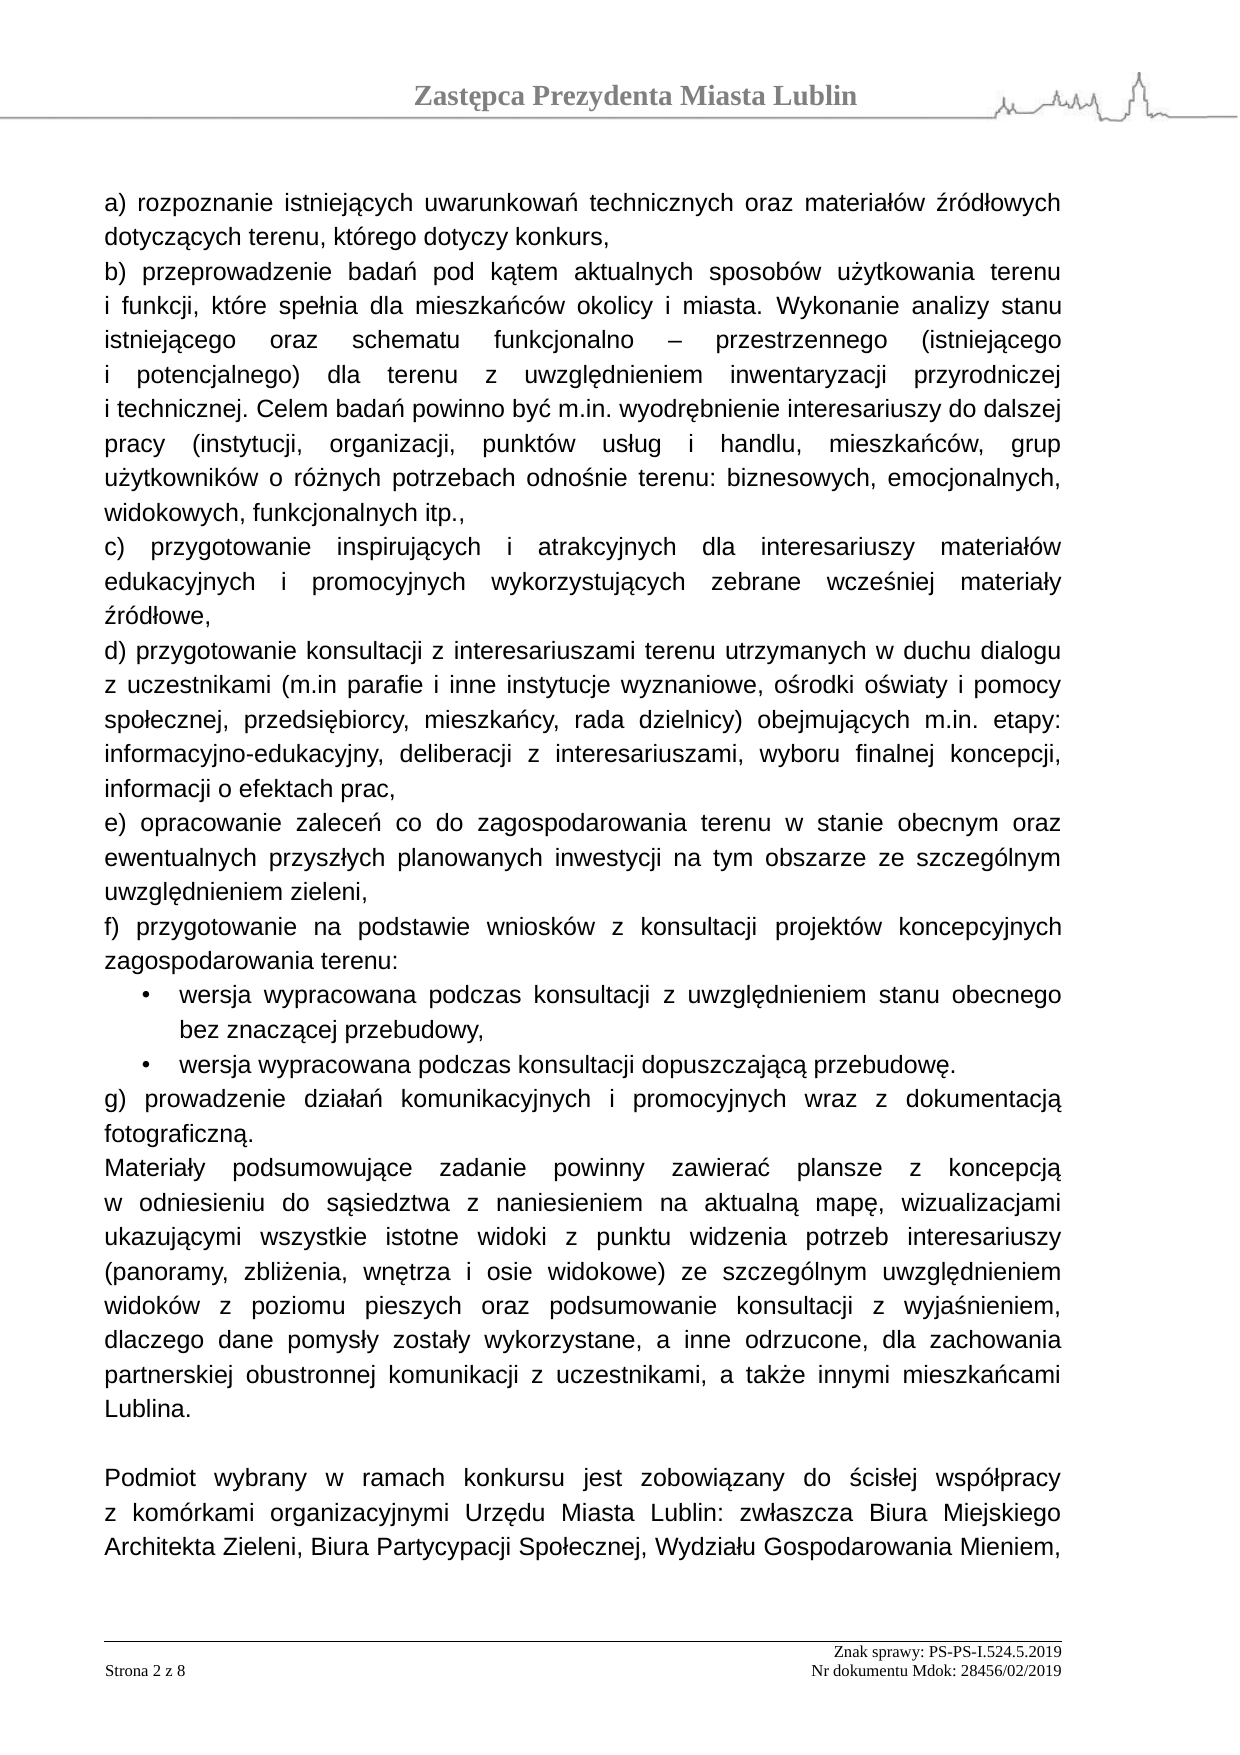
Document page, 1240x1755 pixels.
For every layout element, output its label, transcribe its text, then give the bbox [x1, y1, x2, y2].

text e) opracowanie zaleceń co do zagospodarowania terenu w stanie obecnym oraz ewentualnych przyszłych planowanych inwestycji na tym obszarze ze szczególnym uwzględnieniem zieleni, [104, 808, 1062, 906]
text a) rozpoznanie istniejących uwarunkowań technicznych oraz materiałów źródłowych dotyczących terenu, którego dotyczy konkurs, [104, 187, 1062, 251]
text d) przygotowanie konsultacji z interesariuszami terenu utrzymanych w duchu dialogu z uczestnikami (m.in parafie i inne instytucje wyznaniowe, ośrodki oświaty i pomocy społecznej, przedsiębiorcy, mieszkańcy, rada dzielnicy) obejmujących m.in. etapy: informacyjno-edukacyjny, deliberacji z interesariuszami, wyboru finalnej koncepcji, informacji o efektach prac, [104, 636, 1062, 802]
text g) prowadzenie działań komunikacyjnych i promocyjnych wraz z dokumentacją fotograficzną. [104, 1084, 1062, 1147]
picture [0, 72, 1240, 125]
text f) przygotowanie na podstawie wniosków z konsultacji projektów koncepcyjnych zagospodarowania terenu: [104, 912, 1062, 975]
text b) przeprowadzenie badań pod kątem aktualnych sposobów użytkowania terenu i funkcji, które spełnia dla mieszkańców okolicy i miasta. Wykonanie analizy stanu istniejącego oraz schematu funkcjonalno – przestrzennego (istniejącego i potencjalnego) dla terenu z uwzględnieniem inwentaryzacji przyrodniczej i technicznej. Celem badań powinno być m.in. wyodrębnienie interesariuszy do dalszej pracy (instytucji, organizacji, punktów usług i handlu, mieszkańców, grup użytkowników o różnych potrzebach odnośnie terenu: biznesowych, emocjonalnych, widokowych, funkcjonalnych itp., [104, 256, 1062, 527]
text Materiały podsumowujące zadanie powinny zawierać plansze z koncepcją w odniesieniu do sąsiedztwa z naniesieniem na aktualną mapę, wizualizacjami ukazującymi wszystkie istotne widoki z punktu widzenia potrzeb interesariuszy (panoramy, zbliżenia, wnętrza i osie widokowe) ze szczególnym uwzględnieniem widoków z poziomu pieszych oraz podsumowanie konsultacji z wyjaśnieniem, dlaczego dane pomysły zostały wykorzystane, a inne odrzucone, dla zachowania partnerskiej obustronnej komunikacji z uczestnikami, a także innymi mieszkańcami Lublina. [104, 1153, 1062, 1423]
text Podmiot wybrany w ramach konkursu jest zobowiązany do ścisłej współpracy z komórkami organizacyjnymi Urzędu Miasta Lublin: zwłaszcza Biura Miejskiego Architekta Zieleni, Biura Partycypacji Społecznej, Wydziału Gospodarowania Mieniem, [104, 1463, 1062, 1561]
text c) przygotowanie inspirujących i atrakcyjnych dla interesariuszy materiałów edukacyjnych i promocyjnych wykorzystujących zebrane wcześniej materiały źródłowe, [104, 532, 1062, 630]
list wersja wypracowana podczas konsultacji z uwzględnieniem stanu obecnego bez znaczącej przebudowy, [142, 981, 1062, 1044]
list wersja wypracowana podczas konsultacji dopuszczającą przebudowę. [142, 1049, 1062, 1078]
